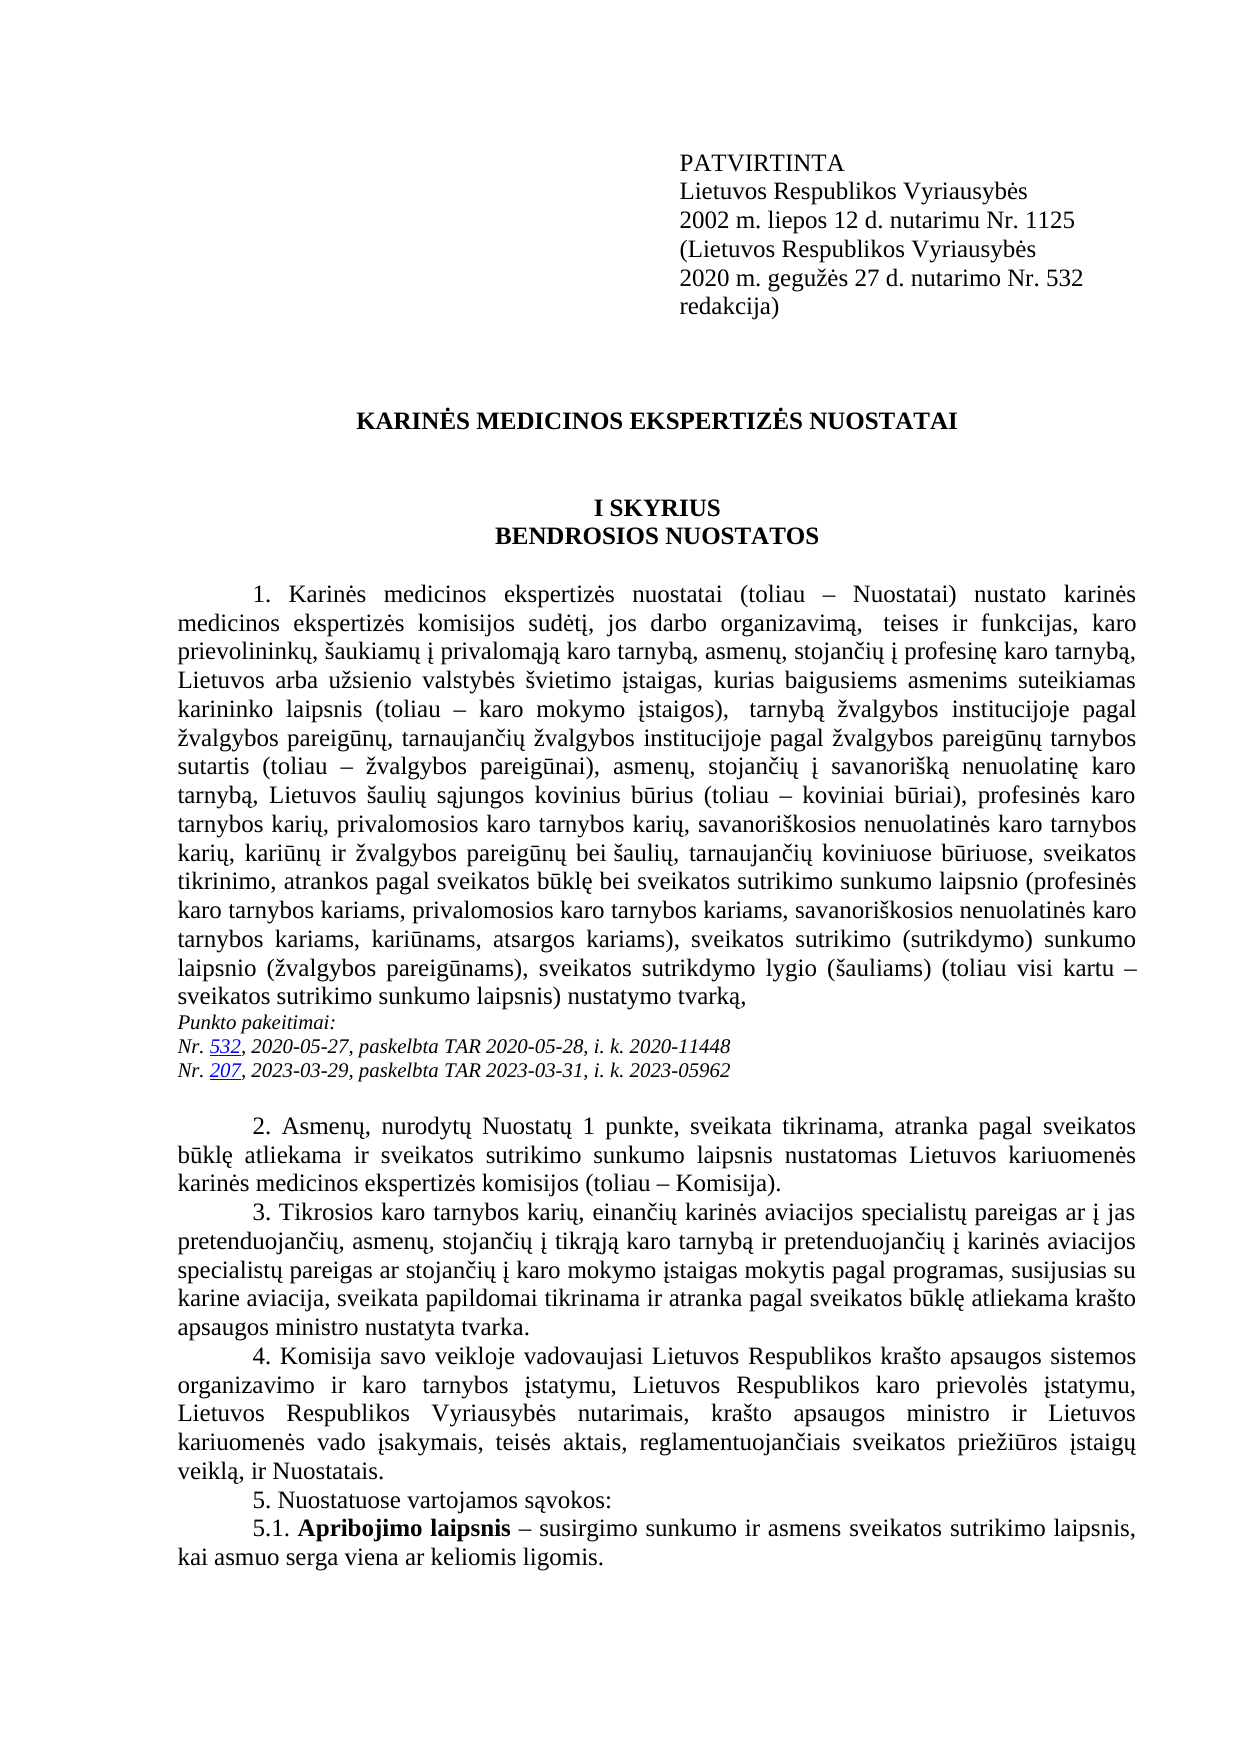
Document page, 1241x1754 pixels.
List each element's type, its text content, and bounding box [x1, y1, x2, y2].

text Nr. 532, 2020-05-27, paskelbta TAR 2020-05-28, i. k. 2020-11448 [177, 1034, 1137, 1058]
text PATVIRTINTA Lietuvos Respublikos Vyriausybės [679, 148, 1137, 205]
text Nr. 207, 2023-03-29, paskelbta TAR 2023-03-31, i. k. 2023-05962 [177, 1058, 1137, 1082]
text 3. Tikrosios karo tarnybos karių, einančių karinės aviacijos specialistų pareigas ar į jas pretenduojančių, asmenų, stojančių į tikrąją karo tarnybą ir pretenduojančių į karinės aviacijos specialistų pareigas ar stojančių į karo mokymo įstaigas mokytis pagal programas, susijusias su karine aviacija, sveikata papildomai tikrinama ir atranka pagal sveikatos būklę atliekama krašto apsaugos ministro nustatyta tvarka. [177, 1197, 1137, 1341]
text Karinės medicinos ekspertizės nuostatai [177, 406, 1137, 435]
text 4. Komisija savo veikloje vadovaujasi Lietuvos Respublikos krašto apsaugos sistemos organizavimo ir karo tarnybos įstatymu, Lietuvos Respublikos karo prievolės įstatymu, Lietuvos Respublikos Vyriausybės nutarimais, krašto apsaugos ministro ir Lietuvos kariuomenės vado įsakymais, teisės aktais, reglamentuojančiais sveikatos priežiūros įstaigų veiklą, ir Nuostatais. [177, 1341, 1137, 1485]
text 2002 m. liepos 12 d. nutarimu Nr. 1125 [679, 205, 1137, 234]
text 5.1. Apribojimo laipsnis – susirgimo sunkumo ir asmens sveikatos sutrikimo laipsnis, kai asmuo serga viena ar keliomis ligomis. [177, 1513, 1137, 1571]
text 1. Karinės medicinos ekspertizės nuostatai (toliau – Nuostatai) nustato karinės medicinos ekspertizės komisijos sudėtį, jos darbo organizavimą, teises ir funkcijas, karo prievolininkų, šaukiamų į privalomąją karo tarnybą, asmenų, stojančių į profesinę karo tarnybą, Lietuvos arba užsienio valstybės švietimo įstaigas, kurias baigusiems asmenims suteikiamas karininko laipsnis (toliau – karo mokymo įstaigos), tarnybą žvalgybos institucijoje pagal žvalgybos pareigūnų, tarnaujančių žvalgybos institucijoje pagal žvalgybos pareigūnų tarnybos sutartis (toliau – žvalgybos pareigūnai), asmenų, stojančių į savanorišką nenuolatinę karo tarnybą, Lietuvos šaulių sąjungos kovinius būrius (toliau – koviniai būriai), profesinės karo tarnybos karių, privalomosios karo tarnybos karių, savanoriškosios nenuolatinės karo tarnybos karių, kariūnų ir žvalgybos pareigūnų bei šaulių, tarnaujančių koviniuose būriuose, sveikatos tikrinimo, atrankos pagal sveikatos būklę bei sveikatos sutrikimo sunkumo laipsnio (profesinės karo tarnybos kariams, privalomosios karo tarnybos kariams, savanoriškosios nenuolatinės karo tarnybos kariams, kariūnams, atsargos kariams), sveikatos sutrikimo (sutrikdymo) sunkumo laipsnio (žvalgybos pareigūnams), sveikatos sutrikdymo lygio (šauliams) (toliau visi kartu – sveikatos sutrikimo sunkumo laipsnis) nustatymo tvarką, [177, 579, 1137, 1010]
text Punkto pakeitimai: [177, 1010, 1137, 1034]
text 2. Asmenų, nurodytų Nuostatų 1 punkte, sveikata tikrinama, atranka pagal sveikatos būklę atliekama ir sveikatos sutrikimo sunkumo laipsnis nustatomas Lietuvos kariuomenės karinės medicinos ekspertizės komisijos (toliau – Komisija). [177, 1111, 1137, 1197]
text I SKYRIUS [177, 493, 1137, 521]
text (Lietuvos Respublikos Vyriausybės 2020 m. gegužės 27 d. nutarimo Nr. 532 redakcija) [679, 234, 1137, 320]
text BENDROSIOS NUOSTATOS [177, 521, 1137, 550]
text 5. Nuostatuose vartojamos sąvokos: [177, 1485, 1137, 1513]
